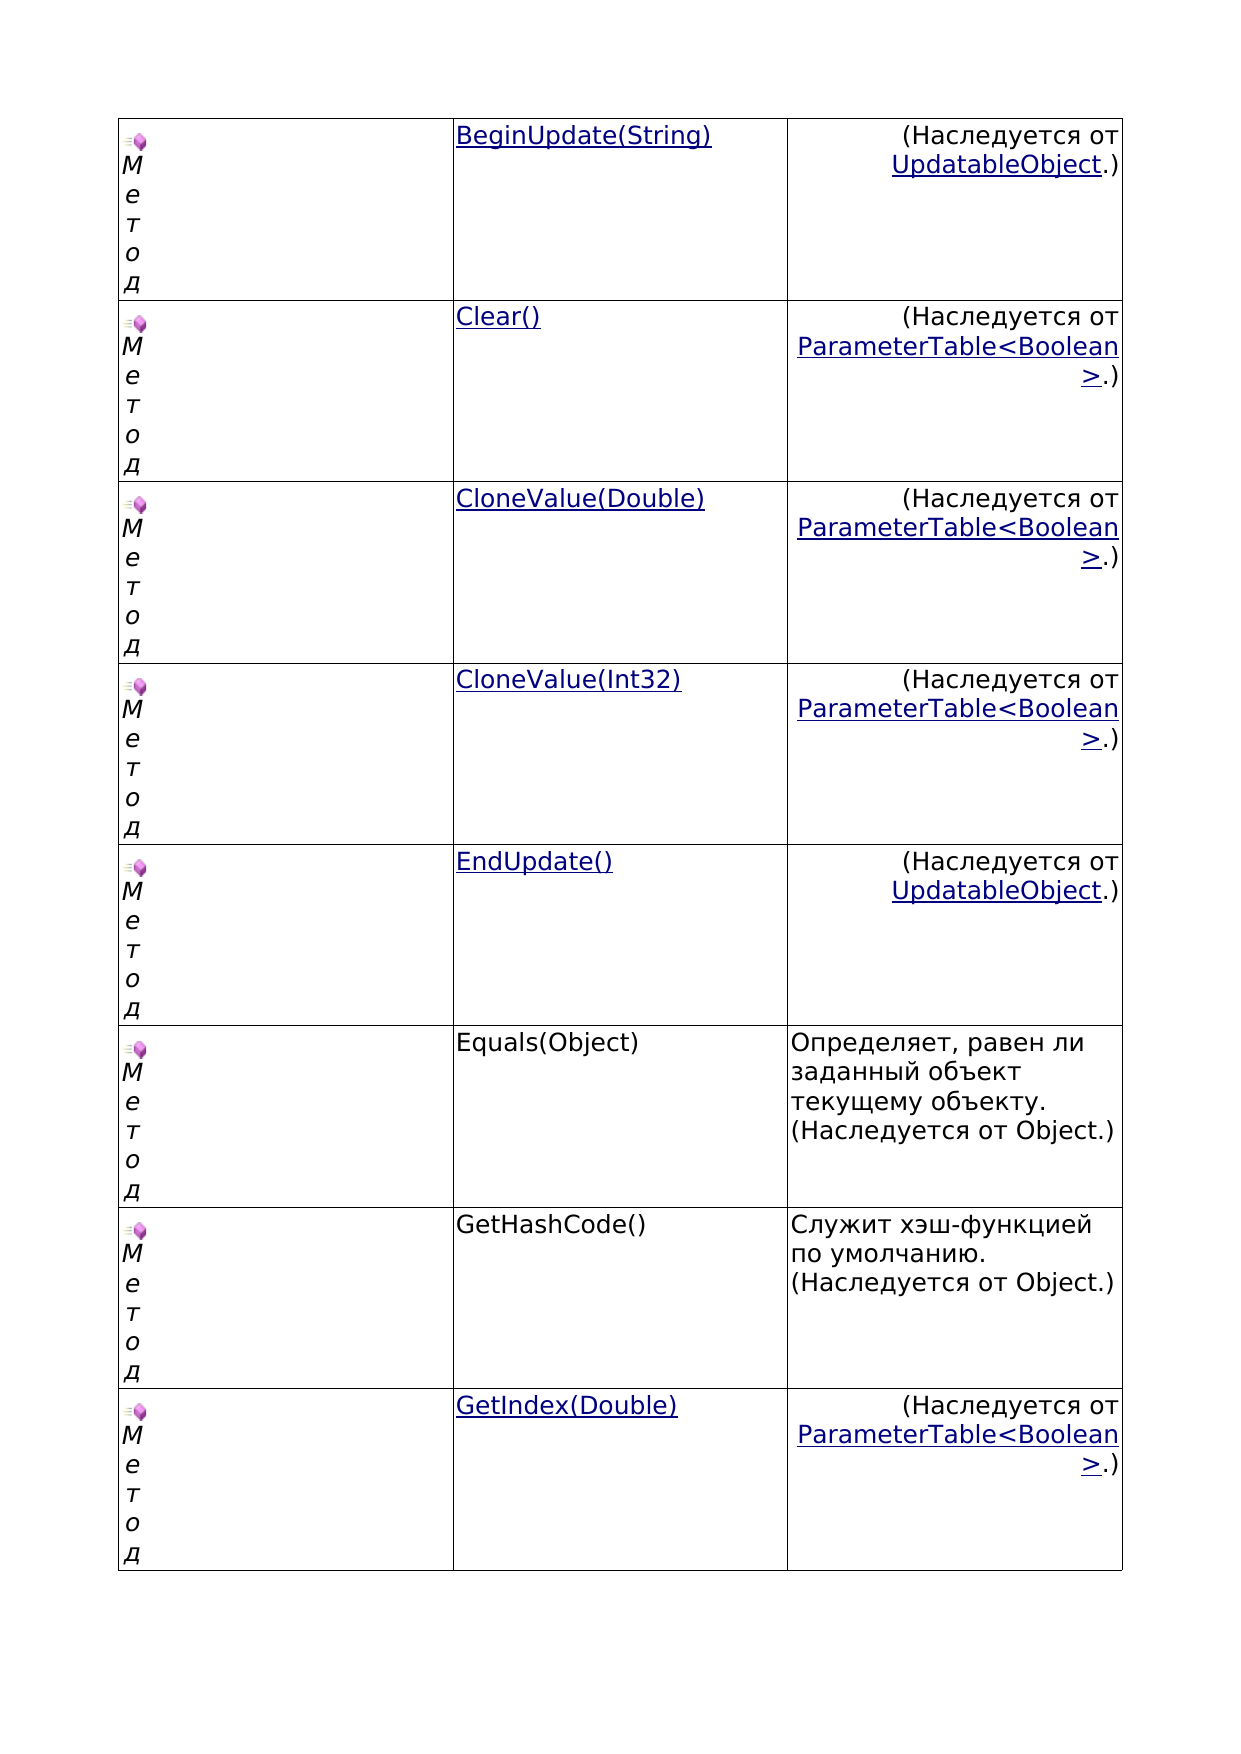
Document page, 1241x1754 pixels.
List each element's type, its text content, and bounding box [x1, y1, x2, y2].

table_cell (Наследуется от ParameterTable<Boolean>.) [788, 482, 1122, 662]
table_cell [119, 845, 453, 1025]
picture [121, 496, 147, 514]
table_cell (Наследуется от UpdatableObject.) [788, 119, 1122, 299]
table_cell [119, 1208, 453, 1388]
picture [121, 1222, 147, 1240]
table_cell [119, 1026, 453, 1207]
table_cell (Наследуется от ParameterTable<Boolean>.) [788, 1389, 1122, 1570]
table_cell BeginUpdate(String) [454, 119, 787, 299]
table_cell CloneValue(Double) [454, 482, 787, 662]
picture [121, 678, 147, 696]
picture [121, 315, 147, 333]
table_cell [119, 301, 453, 481]
table_cell (Наследуется от ParameterTable<Boolean>.) [788, 301, 1122, 481]
picture [121, 1041, 147, 1059]
picture [121, 859, 147, 877]
table_cell GetHashCode() [454, 1208, 787, 1388]
table_cell CloneValue(Int32) [454, 664, 787, 844]
picture [121, 133, 147, 151]
table_cell [119, 664, 453, 844]
table_cell (Наследуется от ParameterTable<Boolean>.) [788, 664, 1122, 844]
table_cell [119, 119, 453, 299]
table_cell EndUpdate() [454, 845, 787, 1025]
picture [121, 1403, 147, 1421]
table_cell [119, 482, 453, 662]
table_cell Equals(Object) [454, 1026, 787, 1207]
table_cell Определяет, равен ли заданный объект текущему объекту. (Наследуется от Object.) [788, 1026, 1122, 1207]
table_cell Clear() [454, 301, 787, 481]
table_cell (Наследуется от UpdatableObject.) [788, 845, 1122, 1025]
table_cell Служит хэш-функцией по умолчанию. (Наследуется от Object.) [788, 1208, 1122, 1388]
table_cell [119, 1389, 453, 1570]
table_cell GetIndex(Double) [454, 1389, 787, 1570]
